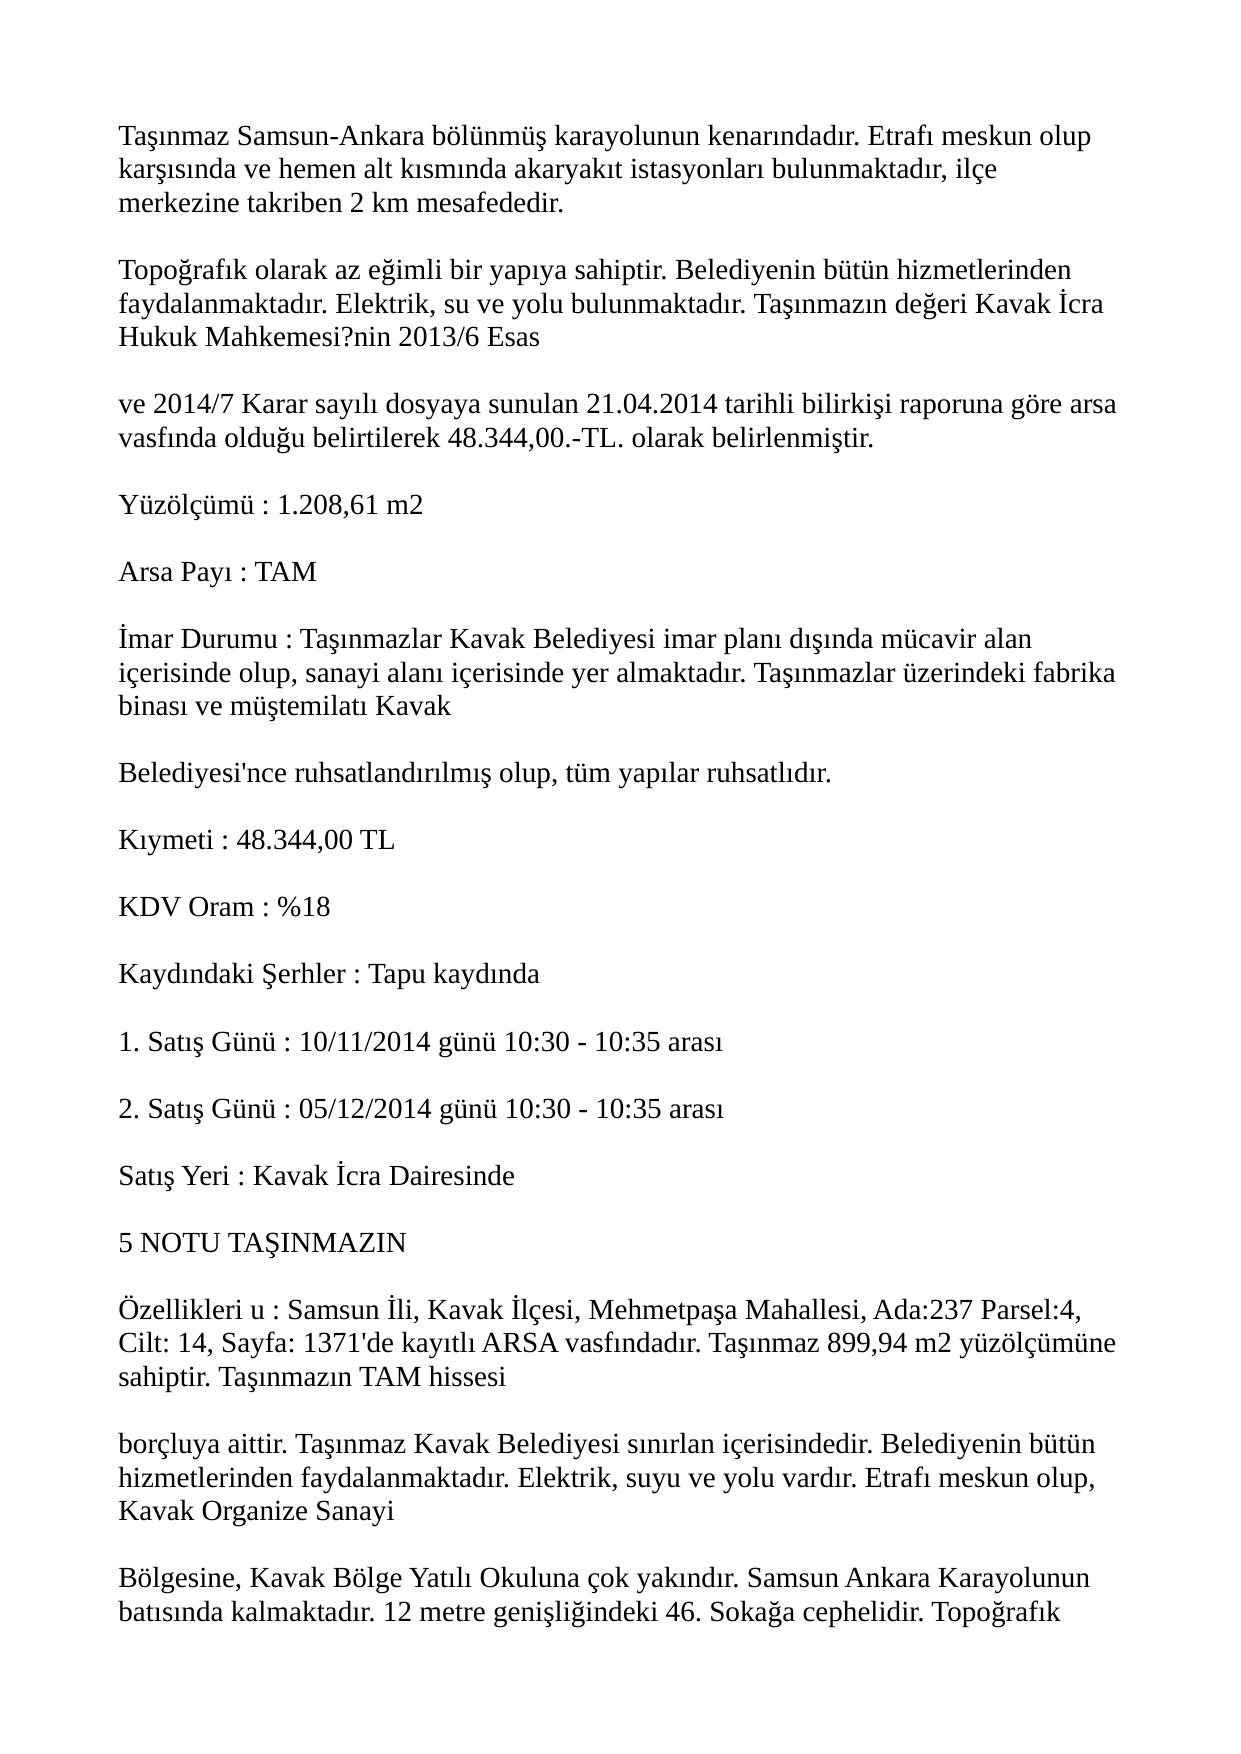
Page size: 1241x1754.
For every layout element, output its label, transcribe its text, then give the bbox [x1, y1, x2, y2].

text 2. Satış Günü : 05/12/2014 günü 10:30 - 10:35 arası [118, 1091, 1122, 1124]
text İmar Durumu : Taşınmazlar Kavak Belediyesi imar planı dışında mücavir alan içerisinde olup, sanayi alanı içerisinde yer almaktadır. Taşınmazlar üzerindeki fabrika binası ve müştemilatı Kavak [118, 621, 1122, 722]
text Satış Yeri : Kavak İcra Dairesinde [118, 1158, 1122, 1191]
text Belediyesi'nce ruhsatlandırılmış olup, tüm yapılar ruhsatlıdır. [118, 755, 1122, 789]
text 1. Satış Günü : 10/11/2014 günü 10:30 - 10:35 arası [118, 1024, 1122, 1057]
text borçluya aittir. Taşınmaz Kavak Belediyesi sınırlan içerisindedir. Belediyenin bütün hizmetlerinden faydalanmaktadır. Elektrik, suyu ve yolu vardır. Etrafı meskun olup, Kavak Organize Sanayi [118, 1426, 1122, 1527]
text Taşınmaz Samsun-Ankara bölünmüş karayolunun kenarındadır. Etrafı meskun olup karşısında ve hemen alt kısmında akaryakıt istasyonları bulunmaktadır, ilçe merkezine takriben 2 km mesafededir. [118, 118, 1122, 219]
text Yüzölçümü : 1.208,61 m2 [118, 487, 1122, 521]
text Topoğrafık olarak az eğimli bir yapıya sahiptir. Belediyenin bütün hizmetlerinden faydalanmaktadır. Elektrik, su ve yolu bulunmaktadır. Taşınmazın değeri Kavak İcra Hukuk Mahkemesi?nin 2013/6 Esas [118, 252, 1122, 353]
text Bölgesine, Kavak Bölge Yatılı Okuluna çok yakındır. Samsun Ankara Karayolunun batısında kalmaktadır. 12 metre genişliğindeki 46. Sokağa cephelidir. Topoğrafık [118, 1560, 1122, 1627]
text Kaydındaki Şerhler : Tapu kaydında [118, 957, 1122, 990]
text 5 NOTU TAŞINMAZIN [118, 1225, 1122, 1258]
text Özellikleri u : Samsun İli, Kavak İlçesi, Mehmetpaşa Mahallesi, Ada:237 Parsel:4, Cilt: 14, Sayfa: 1371'de kayıtlı ARSA vasfındadır. Taşınmaz 899,94 m2 yüzölçümüne sahiptir. Taşınmazın TAM hissesi [118, 1292, 1122, 1393]
text KDV Oram : %18 [118, 889, 1122, 923]
text Arsa Payı : TAM [118, 554, 1122, 588]
text ve 2014/7 Karar sayılı dosyaya sunulan 21.04.2014 tarihli bilirkişi raporuna göre arsa vasfında olduğu belirtilerek 48.344,00.-TL. olarak belirlenmiştir. [118, 386, 1122, 453]
text Kıymeti : 48.344,00 TL [118, 822, 1122, 856]
